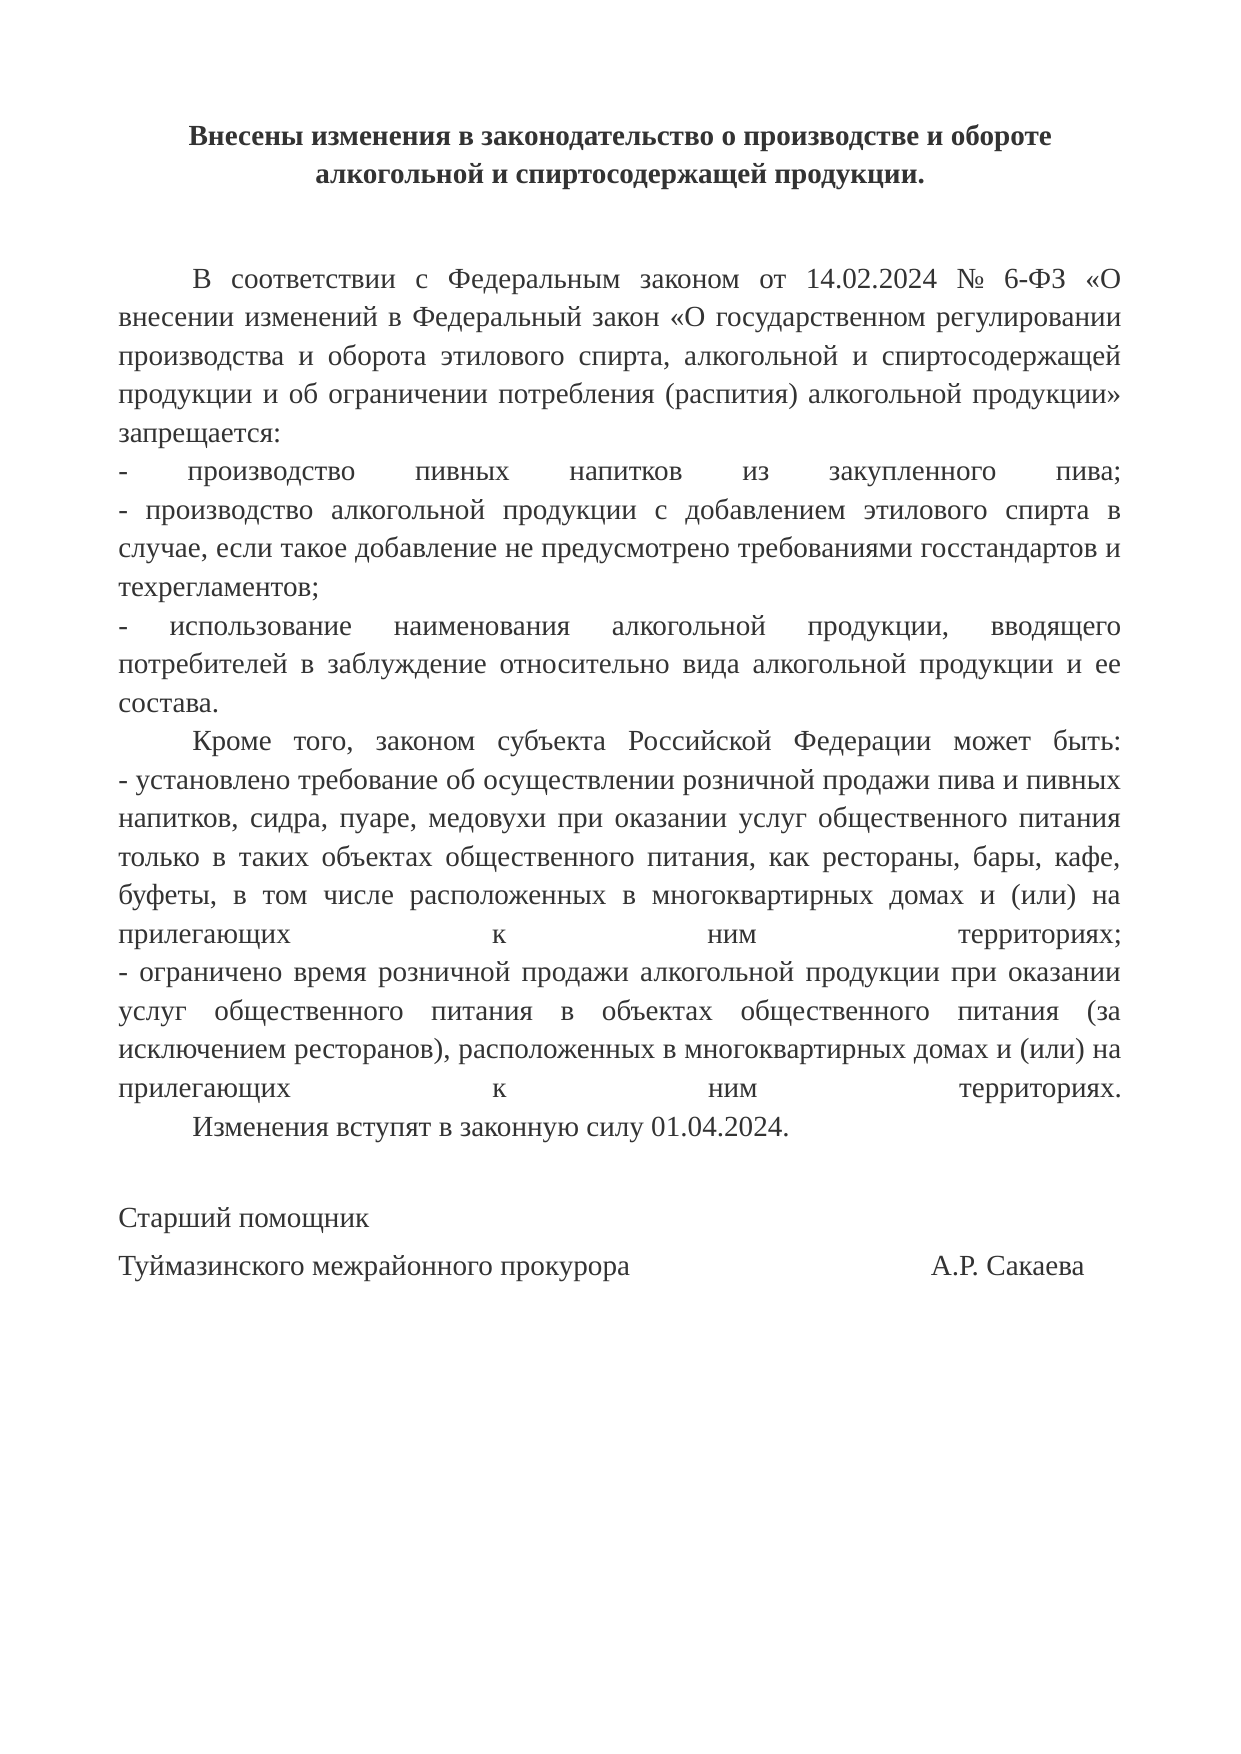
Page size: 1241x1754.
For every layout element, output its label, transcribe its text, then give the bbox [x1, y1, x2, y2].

text Старший помощник [118, 1200, 1122, 1234]
text В соответствии с Федеральным законом от 14.02.2024 № 6-ФЗ «О внесении изменений в Федеральный закон «О государственном регулировании производства и оборота этилового спирта, алкогольной и спиртосодержащей продукции и об ограничении потребления (распития) алкогольной продукции» запрещается: - производство пивных напитков из закупленного пива; - производство алкогольной продукции с добавлением этилового спирта в случае, если такое добавление не предусмотрено требованиями госстандартов и техрегламентов; - использование наименования алкогольной продукции, вводящего потребителей в заблуждение относительно вида алкогольной продукции и ее состава. Кроме того, законом субъекта Российской Федерации может быть: - установлено требование об осуществлении розничной продажи пива и пивных напитков, сидра, пуаре, медовухи при оказании услуг общественного питания только в таких объектах общественного питания, как рестораны, бары, кафе, буфеты, в том числе расположенных в многоквартирных домах и (или) на прилегающих к ним территориях; - ограничено время розничной продажи алкогольной продукции при оказании услуг общественного питания в объектах общественного питания (за исключением ресторанов), расположенных в многоквартирных домах и (или) на прилегающих к ним территориях. Изменения вступят в законную силу 01.04.2024. [118, 261, 1122, 1142]
text Туймазинского межрайонного прокурора А.Р. Сакаева [118, 1248, 1122, 1282]
text Внесены изменения в законодательство о производстве и обороте алкогольной и спиртосодержащей продукции. [118, 118, 1122, 190]
